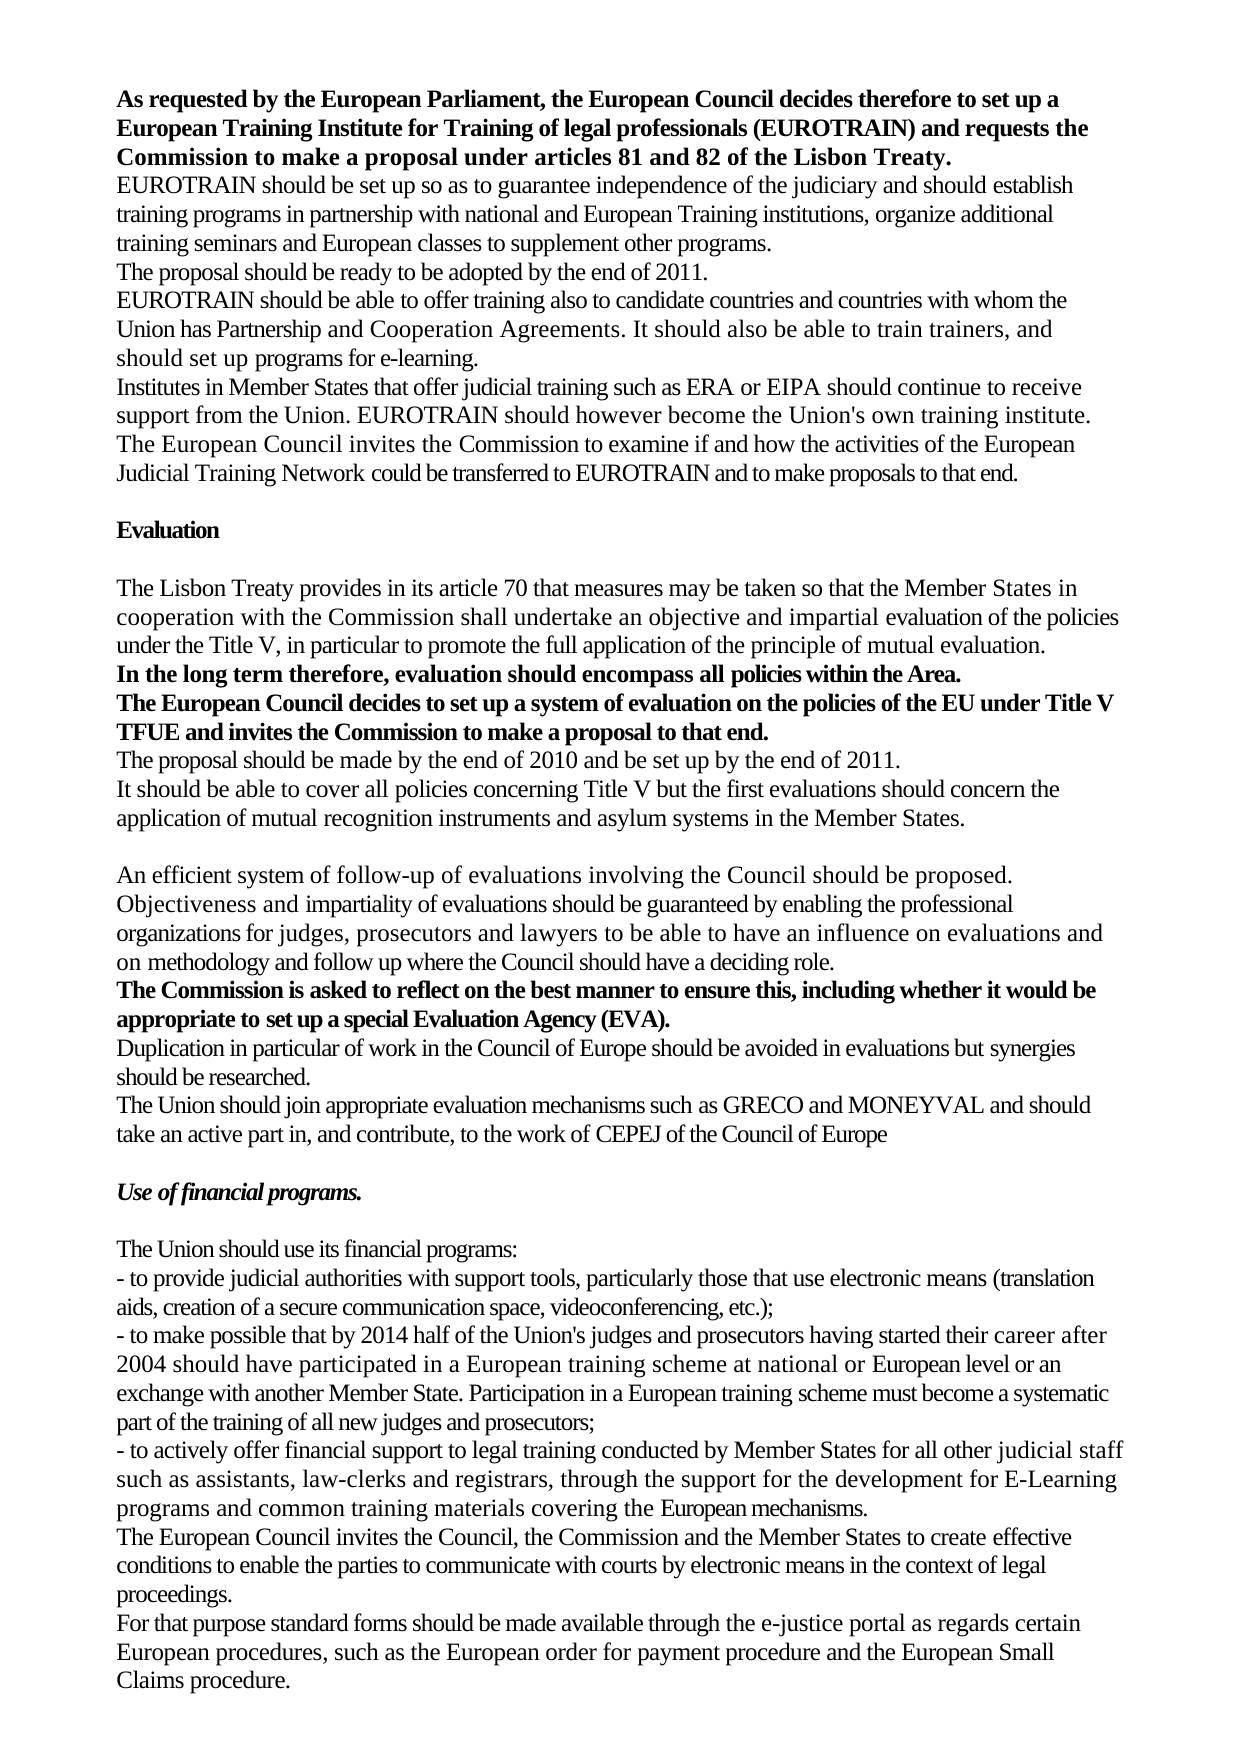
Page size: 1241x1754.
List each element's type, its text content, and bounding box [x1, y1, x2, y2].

text It should be able to cover all policies concerning Title V but the first evaluations should concern the application of mutual recognition instruments and asylum systems in the Member States. [116, 774, 1124, 832]
text - to provide judicial authorities with support tools, particularly those that use electronic means (translation aids, creation of a secure communication space, videoconferencing, etc.); [116, 1263, 1124, 1320]
text The European Council decides to set up a system of evaluation on the policies of the EU under Title V TFUE and invites the Commission to make a proposal to that end. [116, 688, 1124, 745]
text The proposal should be ready to be adopted by the end of 2011. [116, 257, 1124, 285]
text Use of financial programs. [116, 1177, 1124, 1205]
text EUROTRAIN should be set up so as to guarantee independence of the judiciary and should establish training programs in partnership with national and European Training institutions, organize additional training seminars and European classes to supplement other programs. [116, 170, 1124, 257]
text The Union should use its financial programs: [116, 1234, 1124, 1263]
text For that purpose standard forms should be made available through the e-justice portal as regards certain European procedures, such as the European order for payment procedure and the European Small Claims procedure. [116, 1608, 1124, 1694]
text The Union should join appropriate evaluation mechanisms such as GRECO and MONEYVAL and should take an active part in, and contribute, to the work of CEPEJ of the Council of Europe [116, 1090, 1124, 1148]
text The Commission is asked to reflect on the best manner to ensure this, including whether it would be appropriate to set up a special Evaluation Agency (EVA). [116, 975, 1124, 1033]
text - to make possible that by 2014 half of the Union's judges and prosecutors having started their career after 2004 should have participated in a European training scheme at national or European level or an exchange with another Member State. Participation in a European training scheme must become a systematic part of the training of all new judges and prosecutors; [116, 1320, 1124, 1435]
text As requested by the European Parliament, the European Council decides therefore to set up a European Training Institute for Training of legal professionals (EUROTRAIN) and requests the Commission to make a proposal under articles 81 and 82 of the Lisbon Treaty. [116, 84, 1124, 170]
text An efficient system of follow-up of evaluations involving the Council should be proposed. Objectiveness and impartiality of evaluations should be guaranteed by enabling the professional organizations for judges, prosecutors and lawyers to be able to have an influence on evaluations and on methodology and follow up where the Council should have a deciding role. [116, 860, 1124, 975]
text The proposal should be made by the end of 2010 and be set up by the end of 2011. [116, 745, 1124, 774]
text Duplication in particular of work in the Council of Europe should be avoided in evaluations but synergies should be researched. [116, 1033, 1124, 1090]
text EUROTRAIN should be able to offer training also to candidate countries and countries with whom the Union has Partnership and Cooperation Agreements. It should also be able to train trainers, and should set up programs for e-learning. [116, 285, 1124, 372]
text The European Council invites the Council, the Commission and the Member States to create effective conditions to enable the parties to communicate with courts by electronic means in the context of legal proceedings. [116, 1522, 1124, 1608]
text Institutes in Member States that offer judicial training such as ERA or EIPA should continue to receive support from the Union. EUROTRAIN should however become the Union's own training institute. The European Council invites the Commission to examine if and how the activities of the European Judicial Training Network could be transferred to EUROTRAIN and to make proposals to that end. [116, 372, 1124, 487]
text The Lisbon Treaty provides in its article 70 that measures may be taken so that the Member States in cooperation with the Commission shall undertake an objective and impartial evaluation of the policies under the Title V, in particular to promote the full application of the principle of mutual evaluation. [116, 573, 1124, 659]
text In the long term therefore, evaluation should encompass all policies within the Area. [116, 659, 1124, 688]
text Evaluation [116, 515, 1124, 544]
text - to actively offer financial support to legal training conducted by Member States for all other judicial staff such as assistants, law-clerks and registrars, through the support for the development for E-Learning programs and common training materials covering the European mechanisms. [116, 1435, 1124, 1522]
